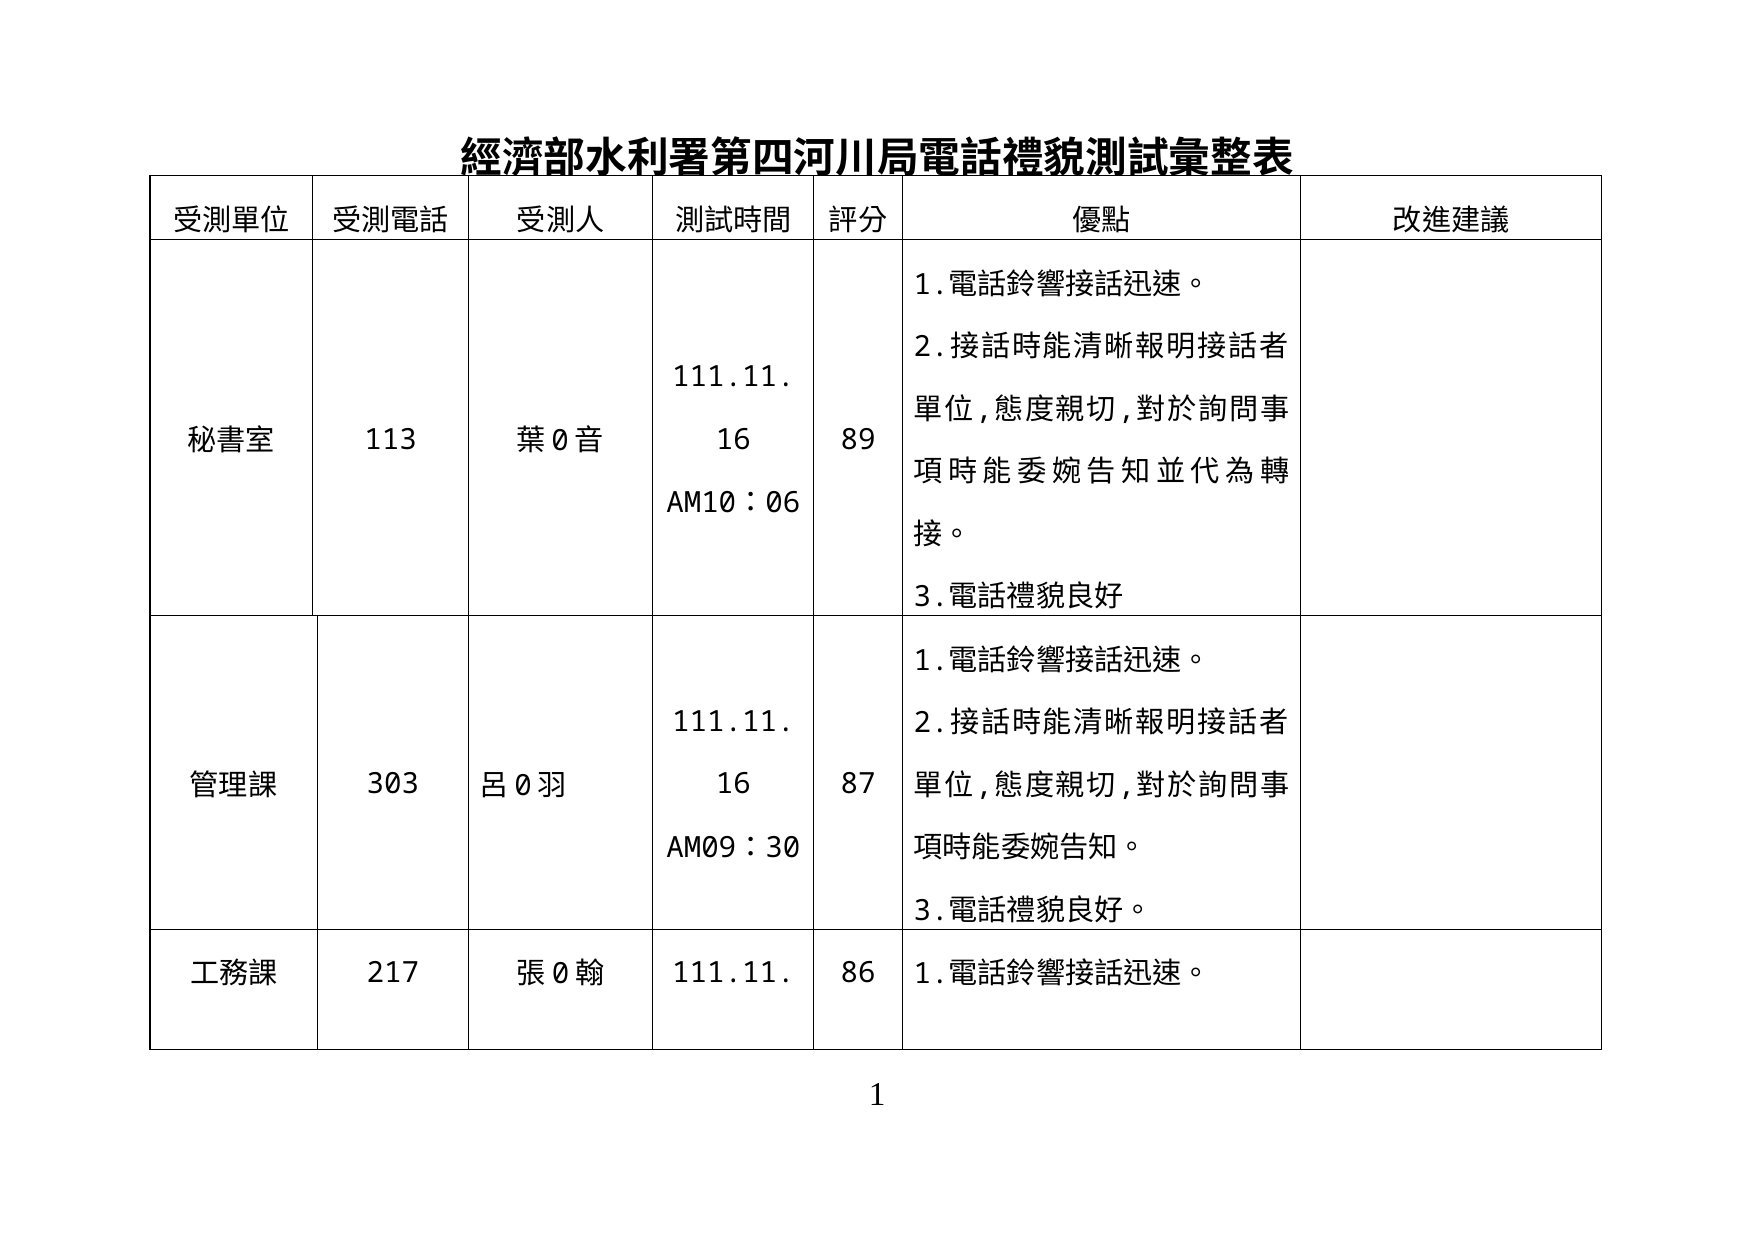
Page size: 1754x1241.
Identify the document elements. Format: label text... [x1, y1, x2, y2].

table_cell 葉0音 [469, 240, 652, 615]
table_cell 1.電話鈴響接話迅速。 [903, 930, 1300, 1049]
table_cell 呂0羽 [469, 616, 652, 928]
table_cell 217 [318, 930, 468, 1049]
table_header 受測單位 [151, 176, 312, 239]
table_cell 1.電話鈴響接話迅速。 2.接話時能清晰報明接話者單位,態度親切,對於詢問事項時能委婉告知並代為轉接。 3.電話禮貌良好 [903, 240, 1300, 615]
table_cell 111.11. [653, 930, 813, 1049]
table_header 受測電話 [313, 176, 468, 239]
text 經濟部水利署第四河川局電話禮貌測試彙整表 [150, 113, 1604, 175]
table_cell 303 [318, 616, 468, 928]
table_cell 89 [814, 240, 902, 615]
table_cell 張0翰 [469, 930, 652, 1049]
table_cell 工務課 [151, 930, 317, 1049]
table_cell 86 [814, 930, 902, 1049]
table_cell [1301, 240, 1601, 615]
table_cell 秘書室 [151, 240, 312, 615]
table_cell 87 [814, 616, 902, 928]
table_cell 111.11.16 AM09：30 [653, 616, 813, 928]
table_cell [1301, 616, 1601, 928]
table_cell 113 [313, 240, 468, 615]
table_cell 1.電話鈴響接話迅速。 2.接話時能清晰報明接話者單位,態度親切,對於詢問事項時能委婉告知。 3.電話禮貌良好。 [903, 616, 1300, 928]
table_cell 111.11.16 AM10：06 [653, 240, 813, 615]
table_header 改進建議 [1301, 176, 1601, 239]
table_cell [1301, 930, 1601, 1049]
table_header 受測人 [469, 176, 652, 239]
table_header 優點 [903, 176, 1300, 239]
table_header 測試時間 [653, 176, 813, 239]
table_cell 管理課 [151, 616, 317, 928]
table_header 評分 [814, 176, 902, 239]
